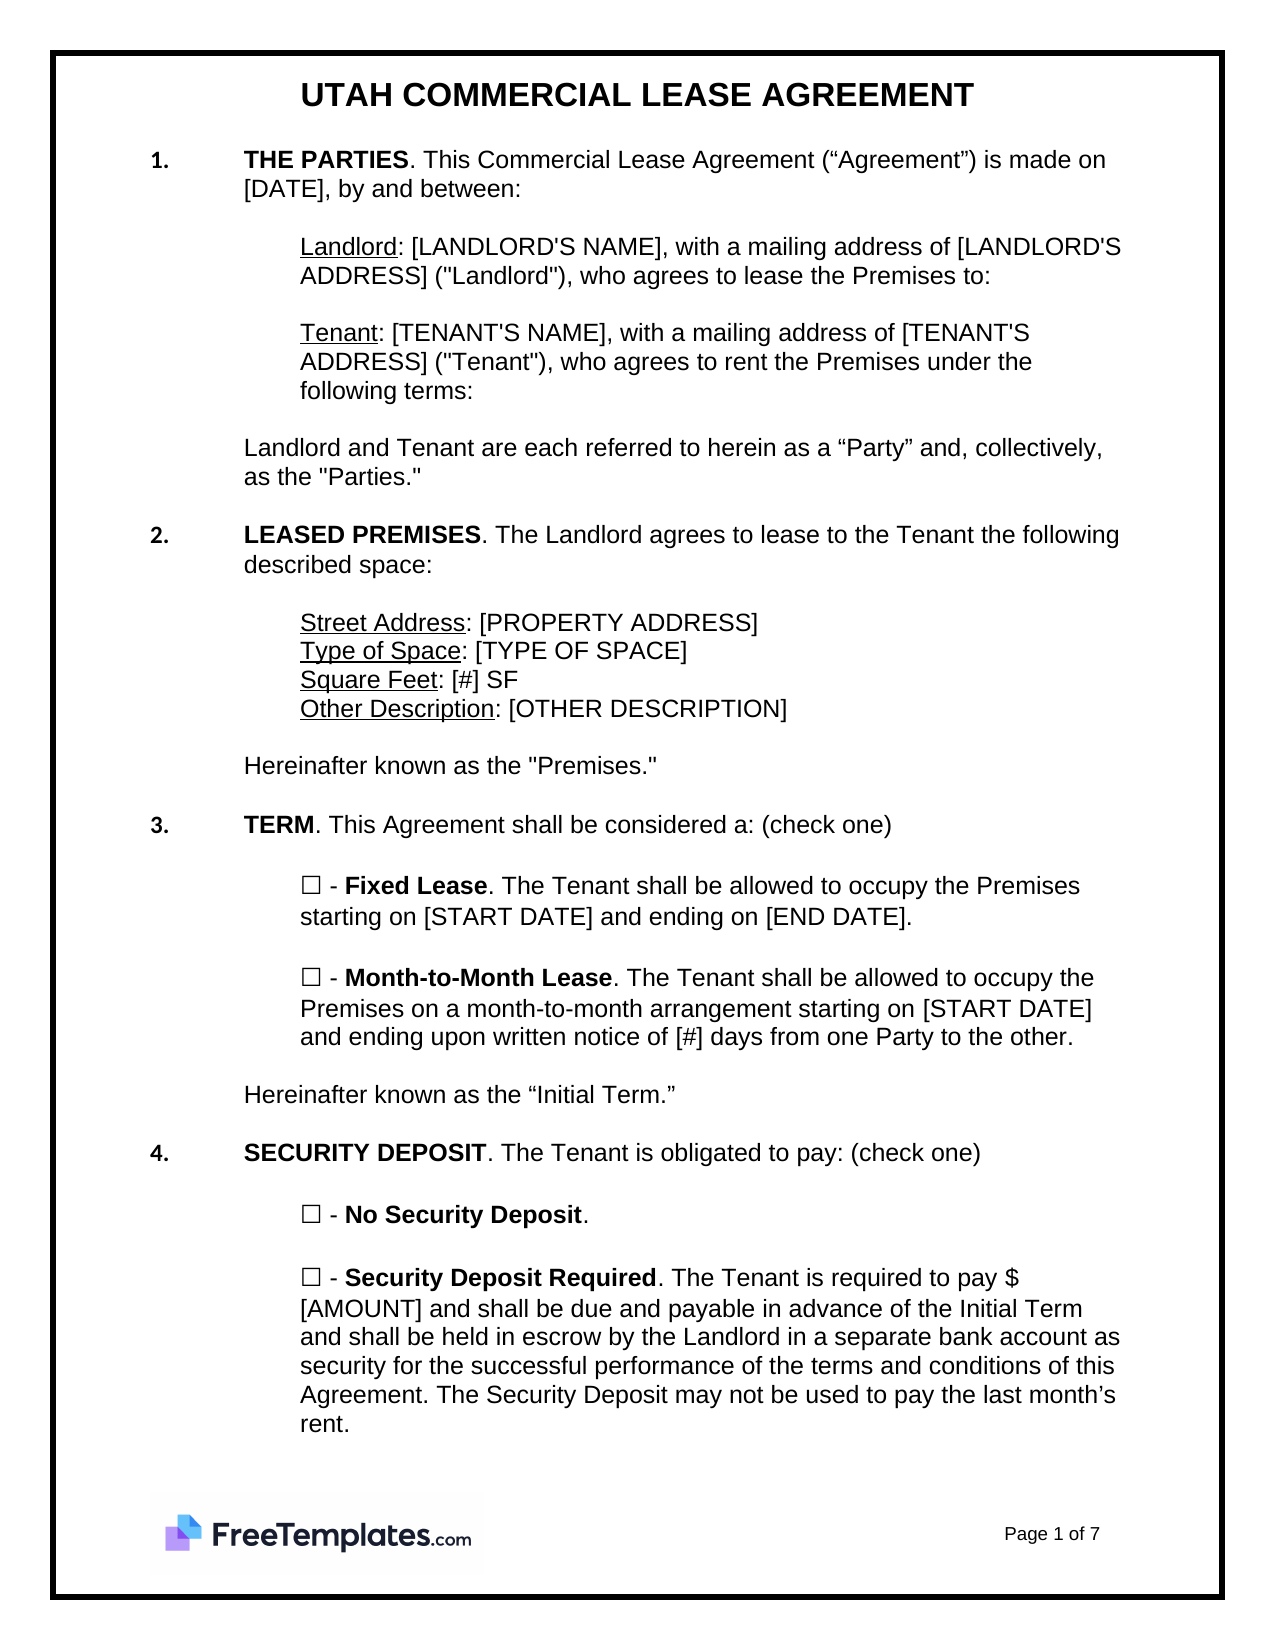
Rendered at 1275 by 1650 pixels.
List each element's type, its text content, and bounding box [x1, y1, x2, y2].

text Landlord and Tenant are each referred to herein as a “Party” and, collectively, as the "Parties." [244, 433, 1125, 491]
text Tenant: [TENANT'S NAME], with a mailing address of [TENANT'S ADDRESS] ("Tenant"), who agrees to rent the Premises under the following terms: [300, 318, 1125, 404]
text UTAH COMMERCIAL LEASE AGREEMENT [150, 75, 1125, 113]
text ☐ - Fixed Lease. The Tenant shall be allowed to occupy the Premises starting on [START DATE] and ending on [END DATE]. [300, 868, 1125, 931]
text ☐ - No Security Deposit. [300, 1197, 1125, 1231]
list TERM. This Agreement shall be considered a: (check one) [150, 809, 1125, 839]
text Square Feet: [#] SF [300, 665, 1125, 694]
text Street Address: [PROPERTY ADDRESS] [300, 607, 1125, 636]
list SECURITY DEPOSIT. The Tenant is obligated to pay: (check one) [150, 1137, 1125, 1168]
text Type of Space: [TYPE OF SPACE] [300, 636, 1125, 665]
text ☐ - Security Deposit Required. The Tenant is required to pay $[AMOUNT] and shall be due and payable in advance of the Initial Term and shall be held in escrow by the Landlord in a separate bank account as security for the successful performance of the terms and conditions of this Agreement. The Security Deposit may not be used to pay the last month’s rent. [300, 1259, 1125, 1437]
text Hereinafter known as the "Premises." [244, 751, 1125, 780]
text Landlord: [LANDLORD'S NAME], with a mailing address of [LANDLORD'S ADDRESS] ("Landlord"), who agrees to lease the Premises to: [300, 232, 1125, 289]
list LEASED PREMISES. The Landlord agrees to lease to the Tenant the following described space: [150, 519, 1125, 579]
text ☐ - Month-to-Month Lease. The Tenant shall be allowed to occupy the Premises on a month-to-month arrangement starting on [START DATE] and ending upon written notice of [#] days from one Party to the other. [300, 959, 1125, 1051]
text Other Description: [OTHER DESCRIPTION] [300, 694, 1125, 722]
text Hereinafter known as the “Initial Term.” [244, 1080, 1125, 1109]
list THE PARTIES. This Commercial Lease Agreement (“Agreement”) is made on [DATE], by and between: [150, 144, 1125, 203]
